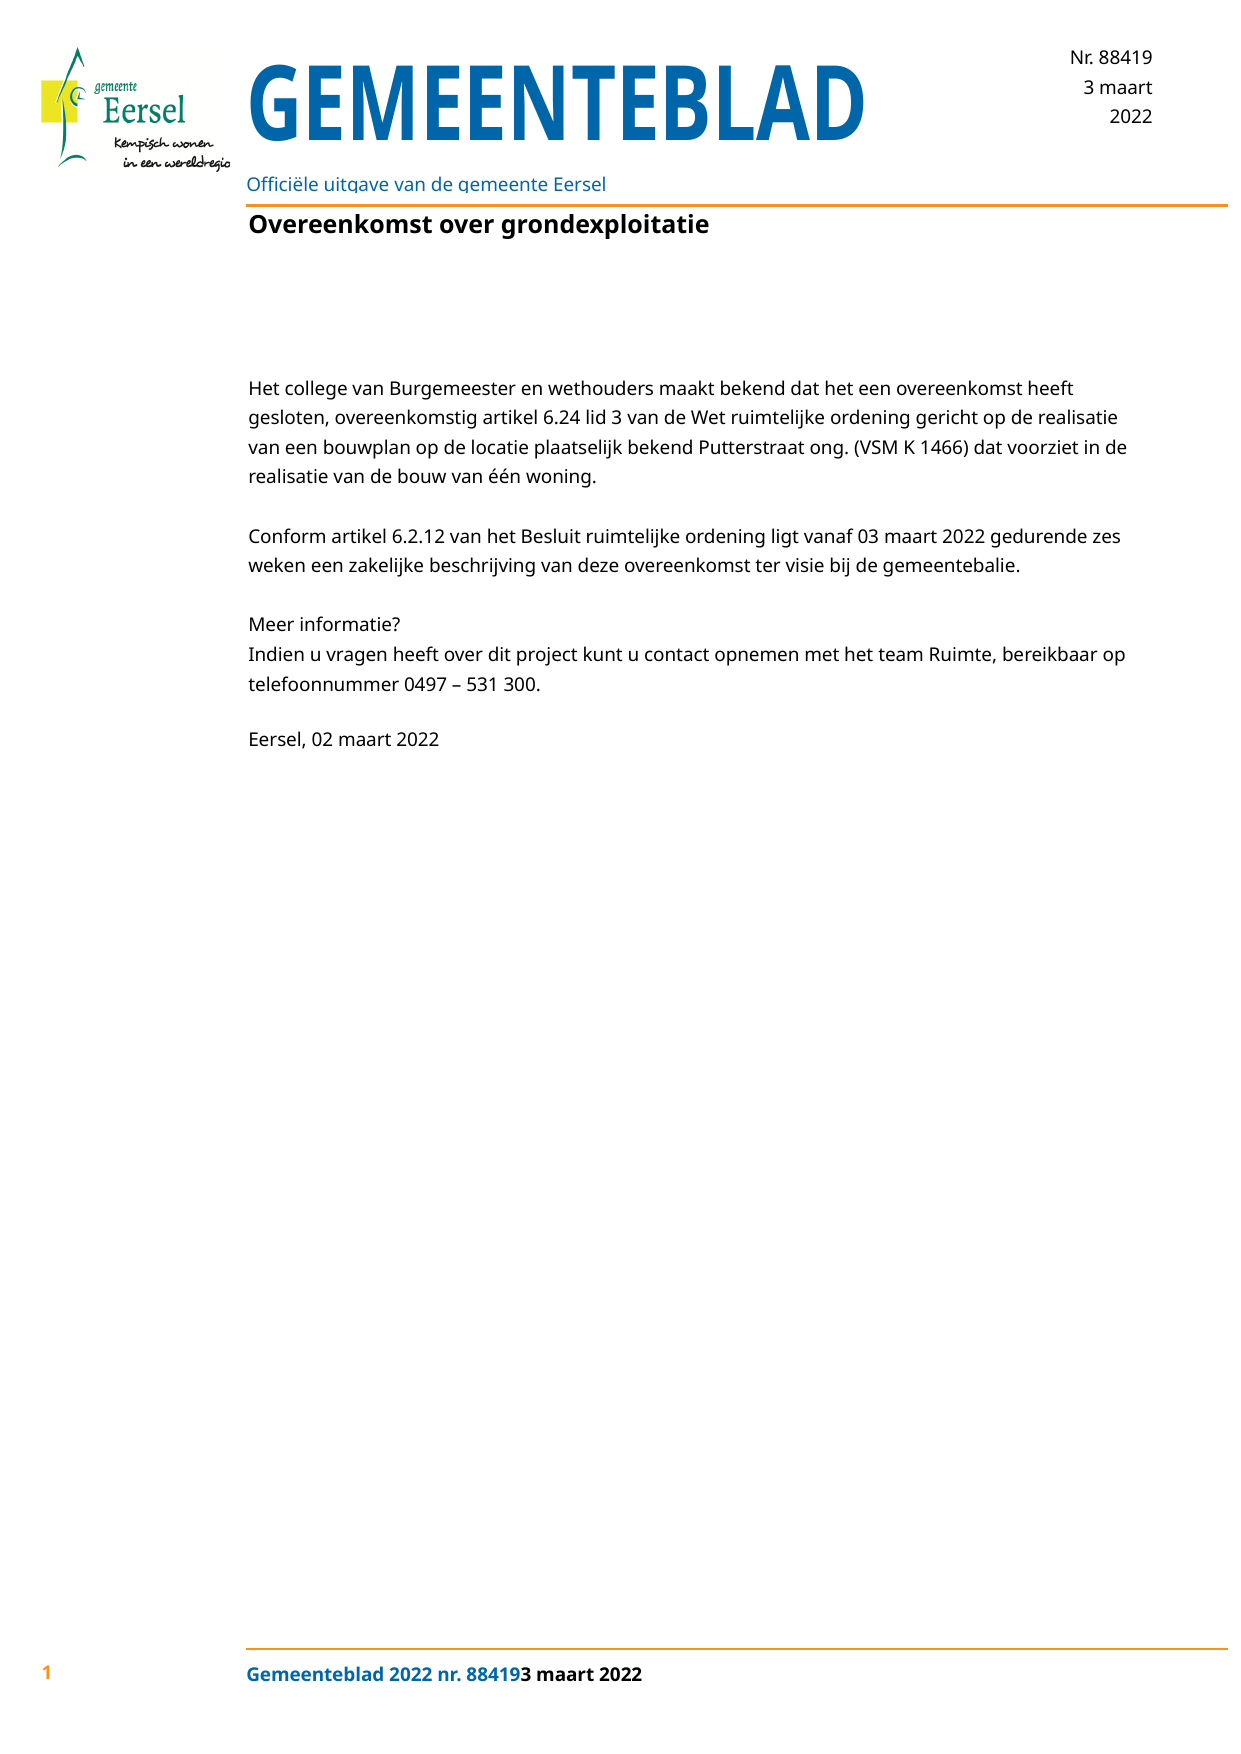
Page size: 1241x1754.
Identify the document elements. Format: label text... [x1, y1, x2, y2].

text Indien u vragen heeft over dit project kunt u contact opnemen met het team Ruimte, bereikbaar op telefoonnummer 0497 – 531 300. [248, 641, 1152, 696]
text Overeenkomst over grondexploitatie [248, 207, 1152, 241]
text Het college van Burgemeester en wethouders maakt bekend dat het een overeenkomst heeft gesloten, overeenkomstig artikel 6.24 lid 3 van de Wet ruimtelijke ordening gericht op de realisatie van een bouwplan op de locatie plaatselijk bekend Putterstraat ong. (VSM K 1466) dat voorziet in de realisatie van de bouw van één woning. [248, 375, 1152, 489]
picture [41, 47, 231, 172]
text Eersel, 02 maart 2022 [248, 726, 1152, 752]
text Conform artikel 6.2.12 van het Besluit ruimtelijke ordening ligt vanaf 03 maart 2022 gedurende zes weken een zakelijke beschrijving van deze overeenkomst ter visie bij de gemeentebalie. [248, 523, 1152, 578]
text Meer informatie? [248, 612, 1152, 637]
